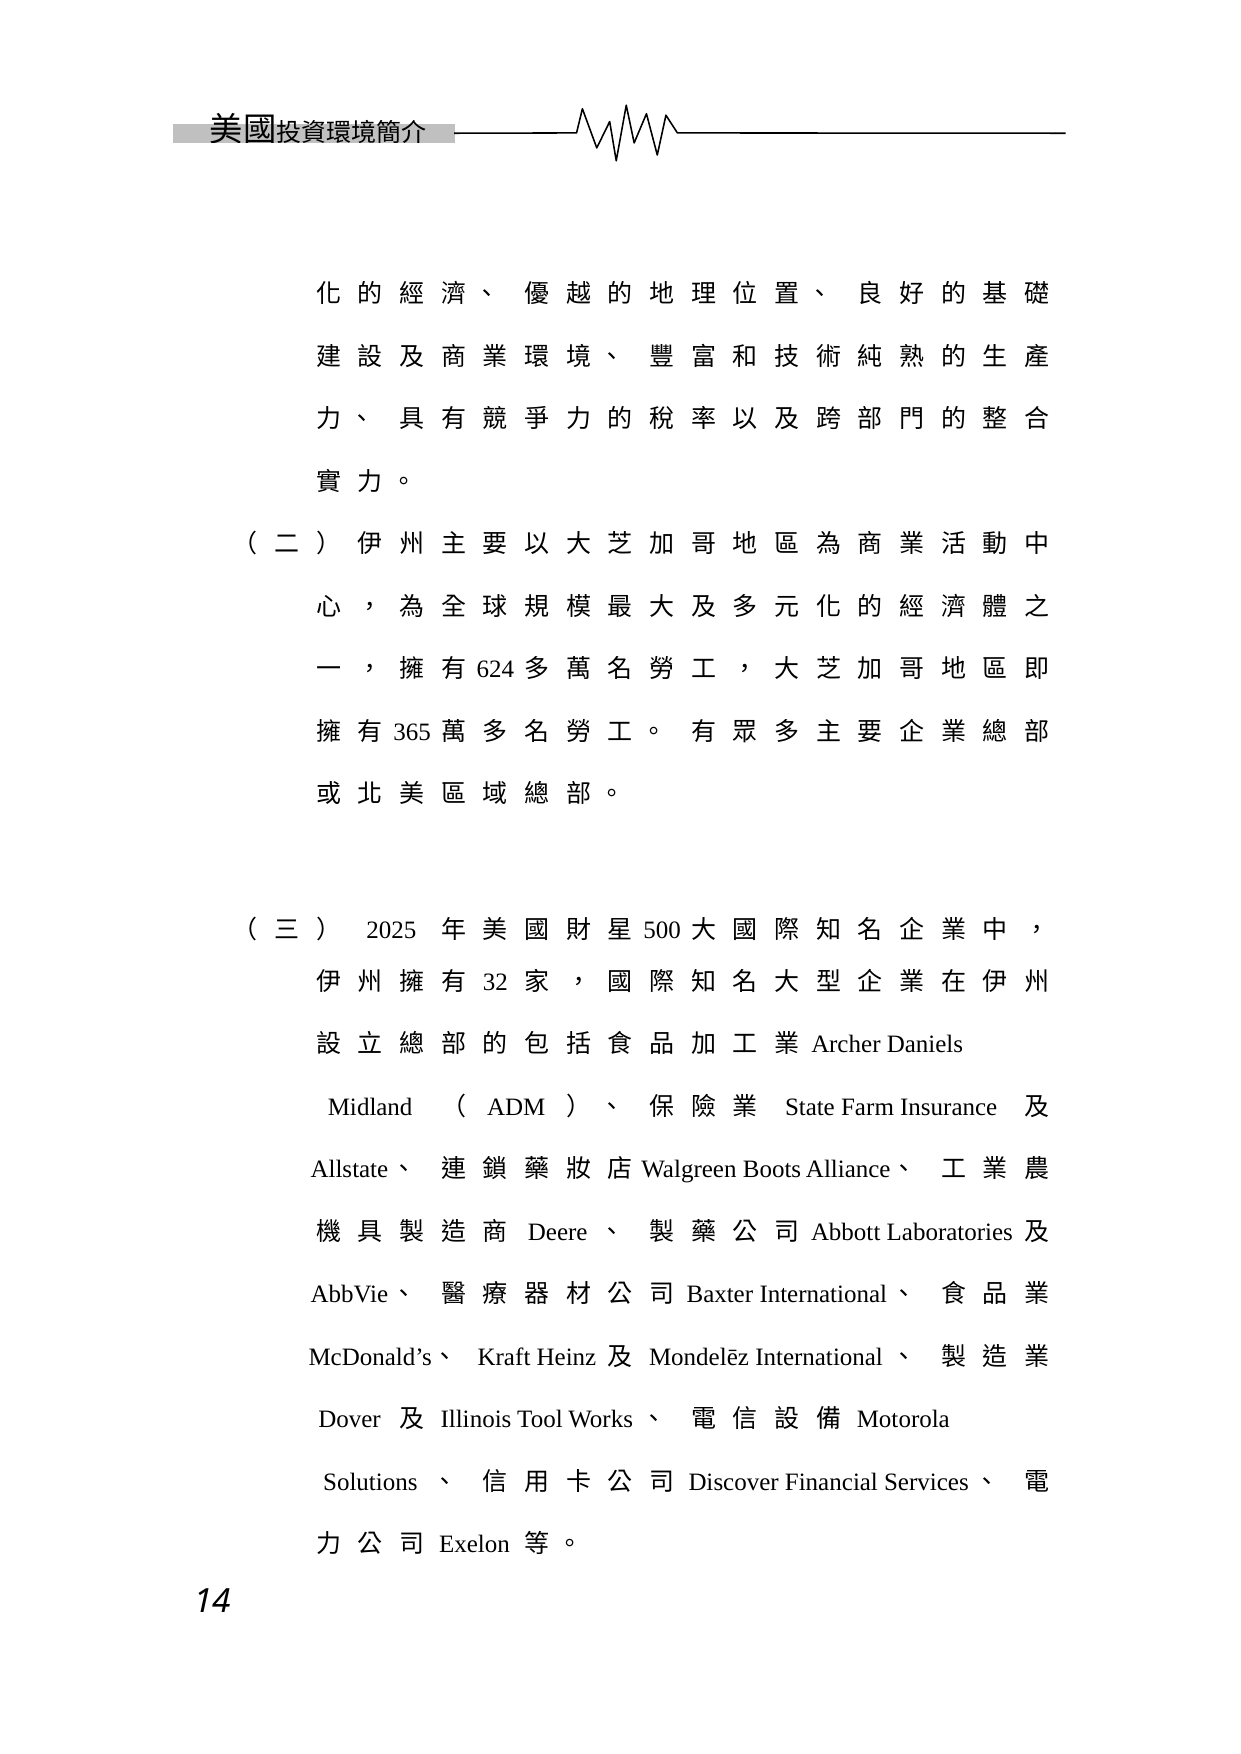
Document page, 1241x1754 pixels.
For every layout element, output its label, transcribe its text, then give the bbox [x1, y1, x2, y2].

text 化的經濟、優越的地理位置、良好的基礎建設及商業環境、豐富和技術純熟的生產力、具有競爭力的稅率以及跨部門的整合實力。 [207, 250, 1058, 500]
text （二）伊州主要以大芝加哥地區為商業活動中心，為全球規模最大及多元化的經濟體之一，擁有624多萬名勞工，大芝加哥地區即擁有365萬多名勞工。有眾多主要企業總部或北美區域總部。 [207, 500, 1058, 813]
text （三）2025年美國財星500大國際知名企業中，伊州擁有32家，國際知名大型企業在伊州設立總部的包括食品加工業Archer Daniels Midland（ADM）、保險業State Farm Insurance及Allstate、連鎖藥妝店Walgreen Boots Alliance、工業農機具製造商Deere、製藥公司Abbott Laboratories及AbbVie、醫療器材公司Baxter International、食品業McDonald’s、Kraft Heinz及Mondelēz International、製造業Dover及Illinois Tool Works、電信設備Motorola Solutions、信用卡公司Discover Financial Services、電力公司Exelon等。 [207, 875, 1058, 1563]
